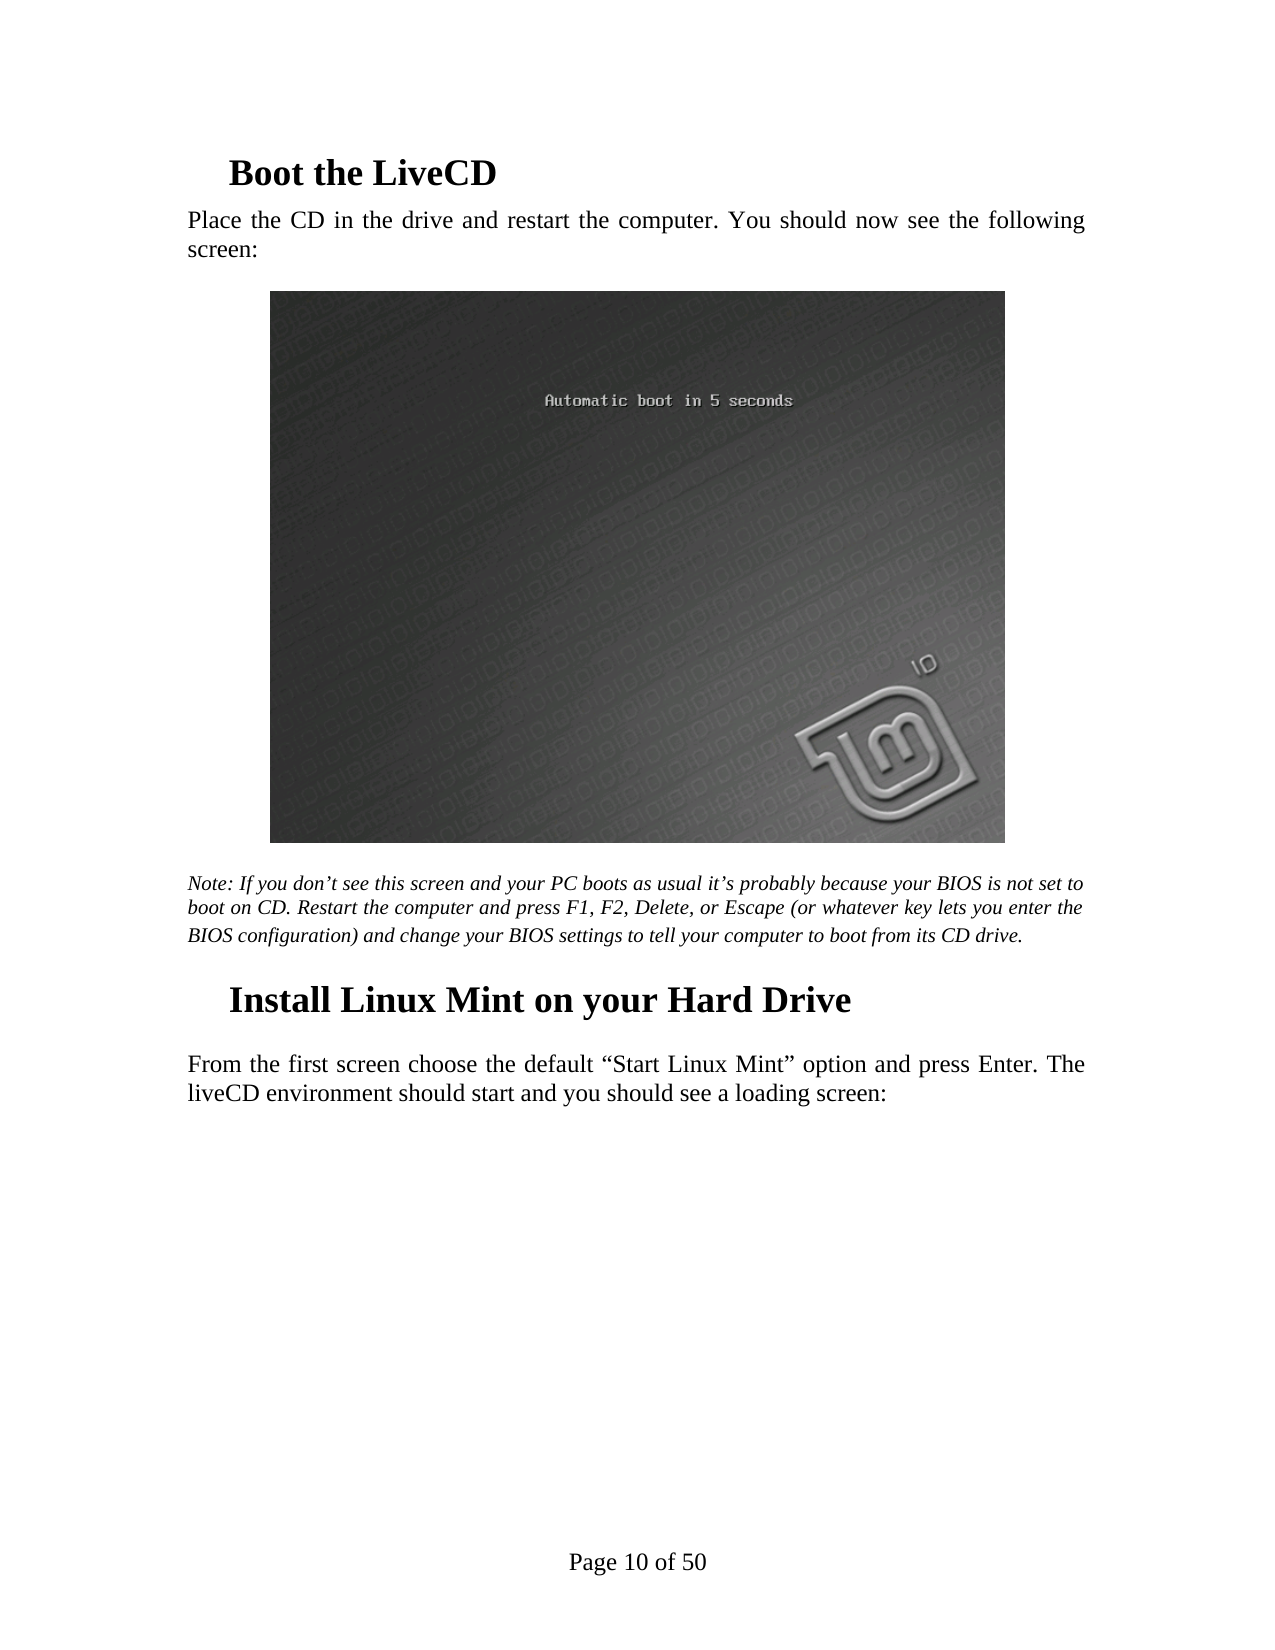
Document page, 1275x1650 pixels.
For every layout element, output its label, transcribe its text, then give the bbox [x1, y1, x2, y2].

subtitle Boot the LiveCD [187, 150, 1087, 193]
picture [270, 291, 1005, 843]
text Place the CD in the drive and restart the computer. You should now see the following screen: [187, 206, 1087, 263]
subtitle Install Linux Mint on your Hard Drive [187, 977, 1087, 1020]
text From the first screen choose the default “Start Linux Mint” option and press Enter. The liveCD environment should start and you should see a loading screen: [187, 1049, 1087, 1107]
